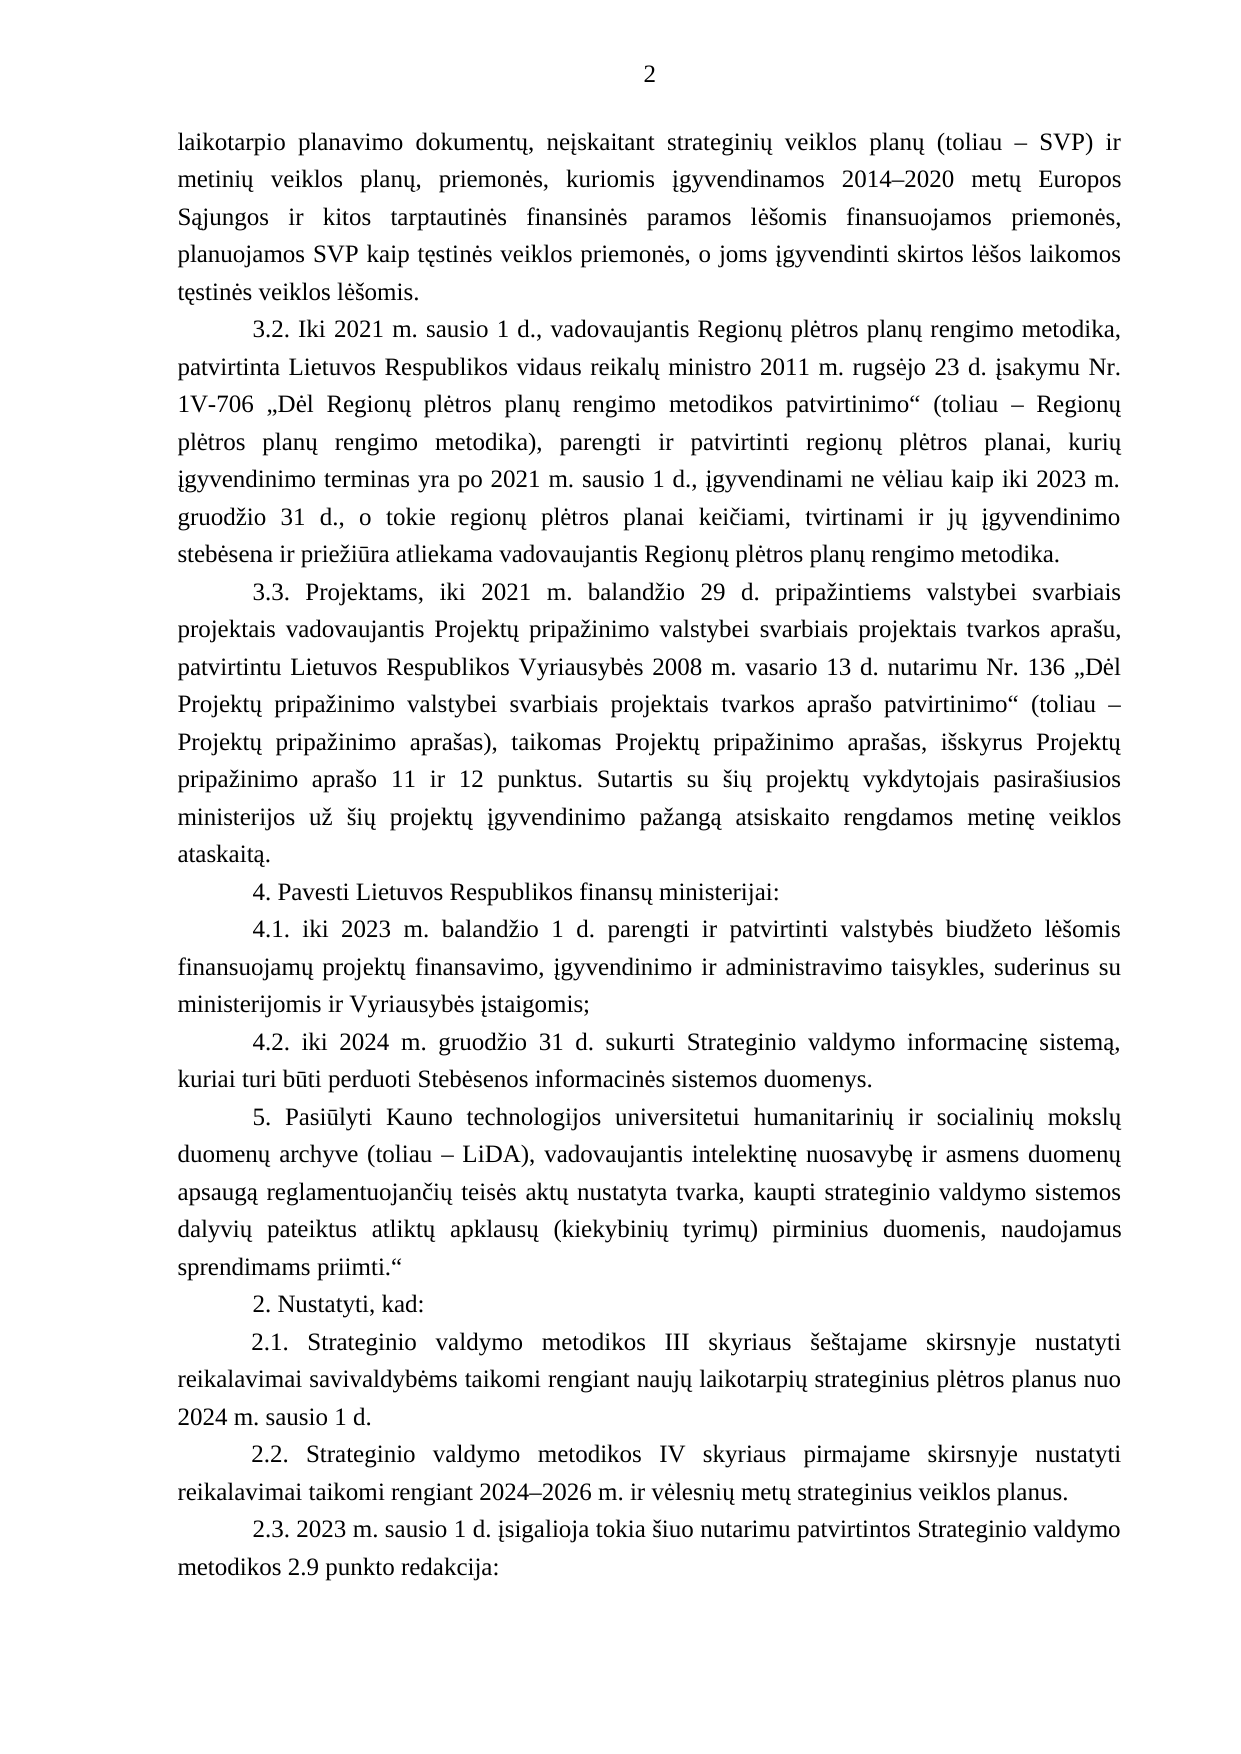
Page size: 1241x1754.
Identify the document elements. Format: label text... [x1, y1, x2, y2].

text 2.2. Strateginio valdymo metodikos IV skyriaus pirmajame skirsnyje nustatyti reikalavimai taikomi rengiant 2024–2026 m. ir vėlesnių metų strateginius veiklos planus. [177, 1431, 1122, 1506]
text 3.2. Iki 2021 m. sausio 1 d., vadovaujantis Regionų plėtros planų rengimo metodika, patvirtinta Lietuvos Respublikos vidaus reikalų ministro 2011 m. rugsėjo 23 d. įsakymu Nr. 1V-706 „Dėl Regionų plėtros planų rengimo metodikos patvirtinimo“ (toliau – Regionų plėtros planų rengimo metodika), parengti ir patvirtinti regionų plėtros planai, kurių įgyvendinimo terminas yra po 2021 m. sausio 1 d., įgyvendinami ne vėliau kaip iki 2023 m. gruodžio 31 d., o tokie regionų plėtros planai keičiami, tvirtinami ir jų įgyvendinimo stebėsena ir priežiūra atliekama vadovaujantis Regionų plėtros planų rengimo metodika. [177, 306, 1122, 568]
text 5. Pasiūlyti Kauno technologijos universitetui humanitarinių ir socialinių mokslų duomenų archyve (toliau – LiDA), vadovaujantis intelektinę nuosavybę ir asmens duomenų apsaugą reglamentuojančių teisės aktų nustatyta tvarka, kaupti strateginio valdymo sistemos dalyvių pateiktus atliktų apklausų (kiekybinių tyrimų) pirminius duomenis, naudojamus sprendimams priimti.“ [177, 1093, 1122, 1281]
text 3.3. Projektams, iki 2021 m. balandžio 29 d. pripažintiems valstybei svarbiais projektais vadovaujantis Projektų pripažinimo valstybei svarbiais projektais tvarkos aprašu, patvirtintu Lietuvos Respublikos Vyriausybės 2008 m. vasario 13 d. nutarimu Nr. 136 „Dėl Projektų pripažinimo valstybei svarbiais projektais tvarkos aprašo patvirtinimo“ (toliau – Projektų pripažinimo aprašas), taikomas Projektų pripažinimo aprašas, išskyrus Projektų pripažinimo aprašo 11 ir 12 punktus. Sutartis su šių projektų vykdytojais pasirašiusios ministerijos už šių projektų įgyvendinimo pažangą atsiskaito rengdamos metinę veiklos ataskaitą. [177, 568, 1122, 868]
text 2. Nustatyti, kad: [177, 1281, 1122, 1318]
text 4. Pavesti Lietuvos Respublikos finansų ministerijai: [177, 868, 1122, 906]
text 4.2. iki 2024 m. gruodžio 31 d. sukurti Strateginio valdymo informacinę sistemą, kuriai turi būti perduoti Stebėsenos informacinės sistemos duomenys. [177, 1018, 1122, 1093]
text laikotarpio planavimo dokumentų, neįskaitant strateginių veiklos planų (toliau – SVP) ir metinių veiklos planų, priemonės, kuriomis įgyvendinamos 2014–2020 metų Europos Sąjungos ir kitos tarptautinės finansinės paramos lėšomis finansuojamos priemonės, planuojamos SVP kaip tęstinės veiklos priemonės, o joms įgyvendinti skirtos lėšos laikomos tęstinės veiklos lėšomis. [177, 118, 1122, 306]
text 2.3. 2023 m. sausio 1 d. įsigalioja tokia šiuo nutarimu patvirtintos Strateginio valdymo metodikos 2.9 punkto redakcija: [177, 1506, 1122, 1581]
text 4.1. iki 2023 m. balandžio 1 d. parengti ir patvirtinti valstybės biudžeto lėšomis finansuojamų projektų finansavimo, įgyvendinimo ir administravimo taisykles, suderinus su ministerijomis ir Vyriausybės įstaigomis; [177, 906, 1122, 1018]
text 2.1. Strateginio valdymo metodikos III skyriaus šeštajame skirsnyje nustatyti reikalavimai savivaldybėms taikomi rengiant naujų laikotarpių strateginius plėtros planus nuo 2024 m. sausio 1 d. [177, 1318, 1122, 1431]
